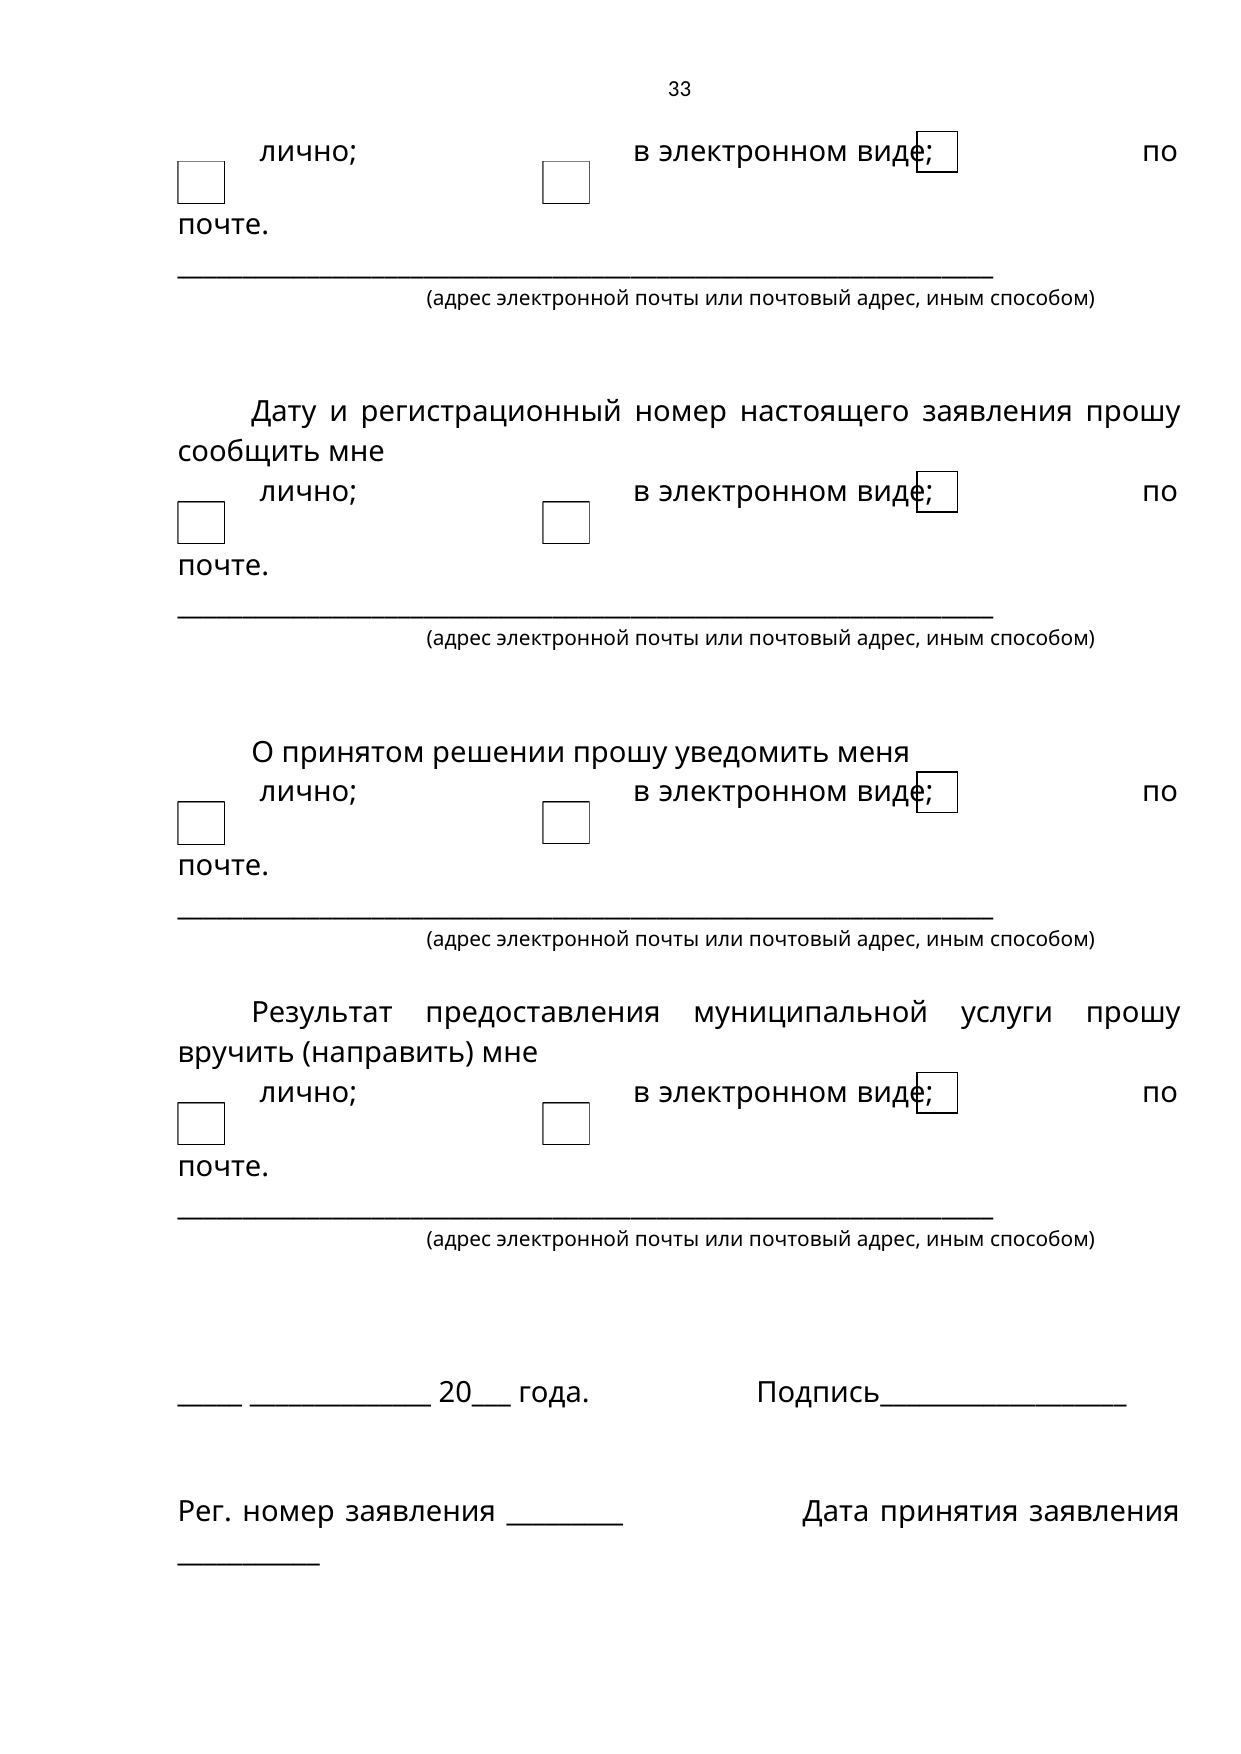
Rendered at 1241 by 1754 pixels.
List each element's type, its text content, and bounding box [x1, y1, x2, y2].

text лично; в электронном виде; по почте. [177, 470, 1181, 583]
text (адрес электронной почты или почтовый адрес, иным способом) [177, 283, 1181, 311]
text _______________________________________________________________ [177, 583, 1181, 623]
text Результат предоставления муниципальной услуги прошу вручить (направить) мне [177, 992, 1181, 1071]
text лично; в электронном виде; по почте. [177, 1071, 1181, 1184]
text Рег. номер заявления _________ Дата принятия заявления ___________ [177, 1491, 1181, 1570]
text _______________________________________________________________ [177, 243, 1181, 283]
text _______________________________________________________________ [177, 1184, 1181, 1224]
text (адрес электронной почты или почтовый адрес, иным способом) [177, 924, 1181, 952]
text (адрес электронной почты или почтовый адрес, иным способом) [177, 1224, 1181, 1253]
text лично; в электронном виде; по почте. [177, 130, 1181, 243]
text О принятом решении прошу уведомить меня [177, 731, 1181, 771]
text лично; в электронном виде; по почте. [177, 771, 1181, 884]
text Дату и регистрационный номер настоящего заявления прошу сообщить мне [177, 391, 1181, 470]
text _____ ______________ 20___ года. Подпись___________________ [177, 1372, 1181, 1411]
text _______________________________________________________________ [177, 884, 1181, 924]
text (адрес электронной почты или почтовый адрес, иным способом) [177, 623, 1181, 652]
